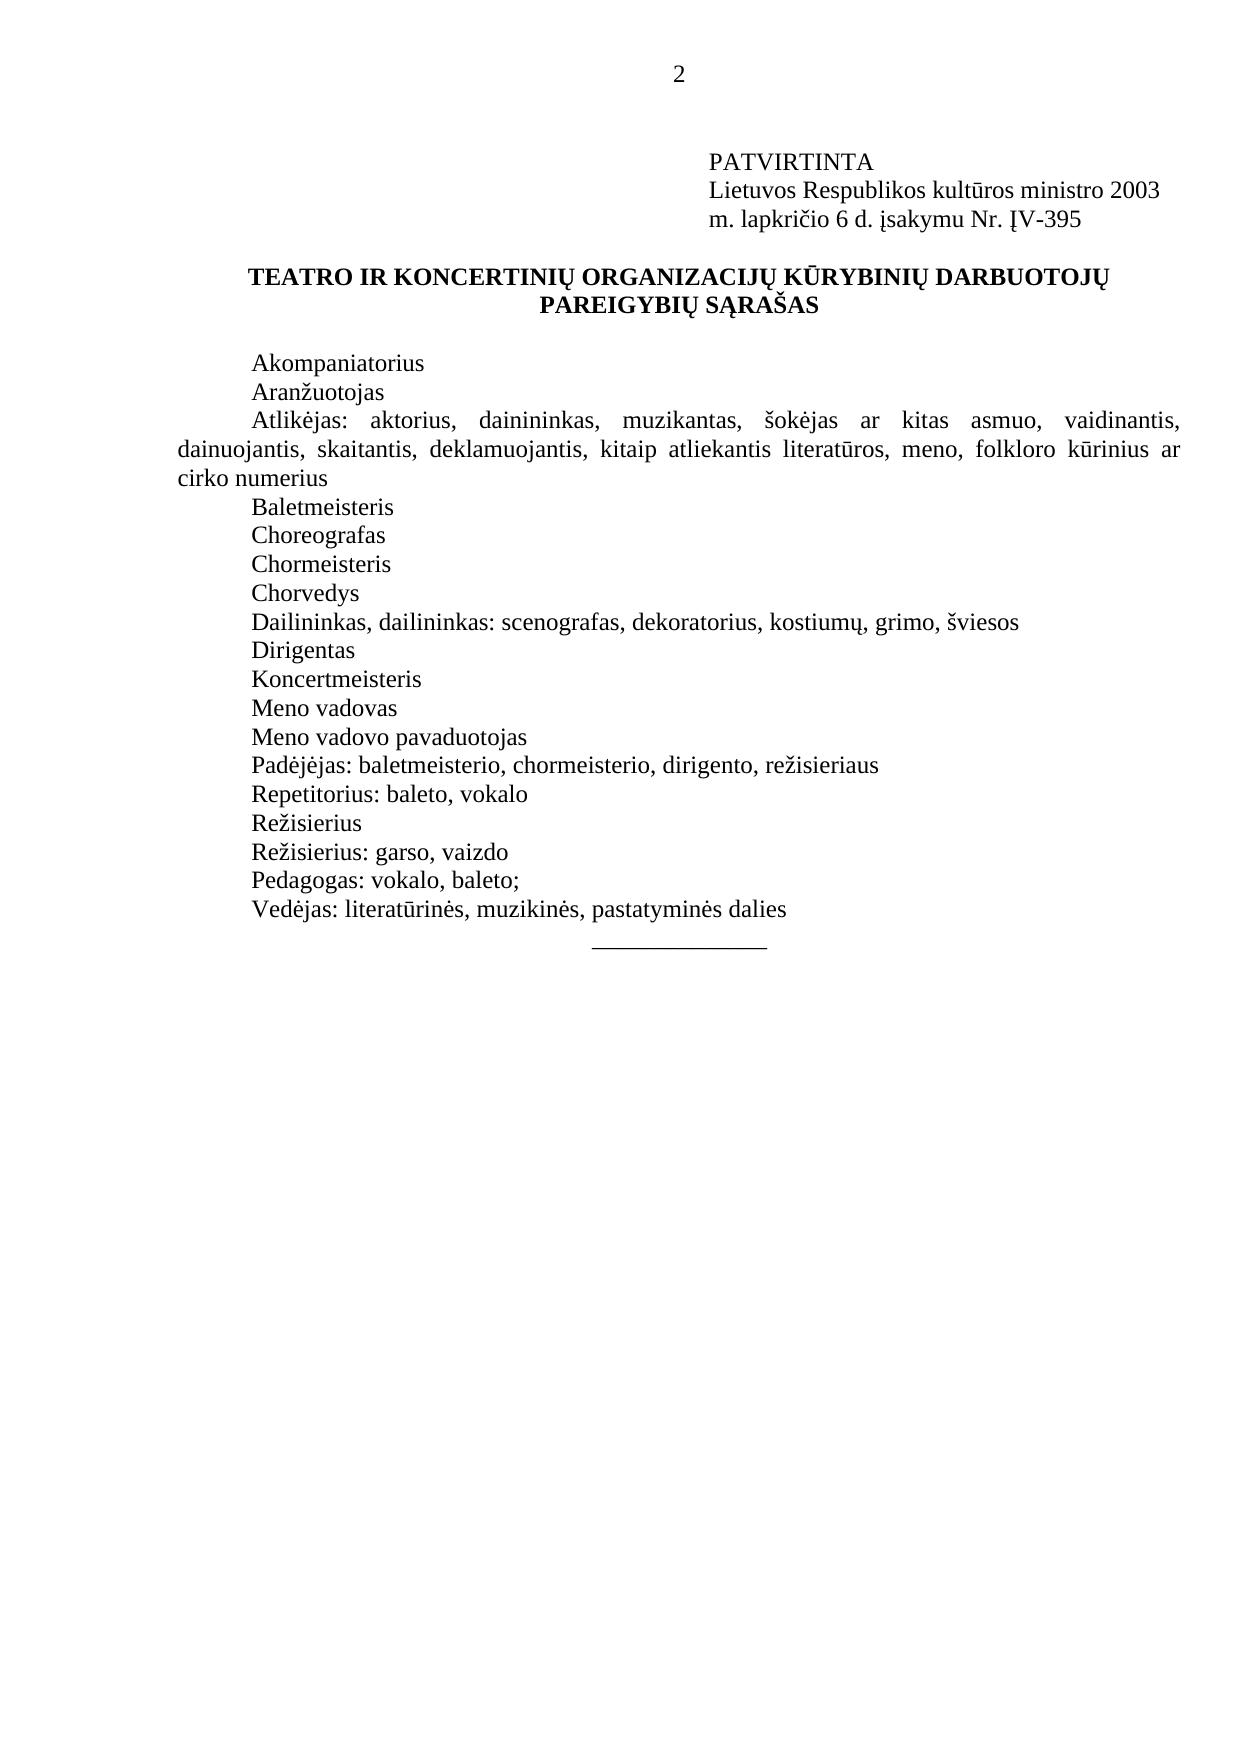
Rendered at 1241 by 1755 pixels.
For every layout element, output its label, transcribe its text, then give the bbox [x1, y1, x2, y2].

text Atlikėjas: aktorius, dainininkas, muzikantas, šokėjas ar kitas asmuo, vaidinantis, dainuojantis, skaitantis, deklamuojantis, kitaip atliekantis literatūros, meno, folkloro kūrinius ar cirko numerius [177, 406, 1181, 492]
text PATVIRTINTA [177, 147, 1181, 176]
text Chorvedys [177, 578, 1181, 607]
text Choreografas [177, 521, 1181, 549]
text Režisierius [177, 808, 1181, 837]
text TEATRO IR KONCERTINIŲ ORGANIZACIJŲ KŪRYBINIŲ DARBUOTOJŲ PAREIGYBIŲ SĄRAŠAS [177, 262, 1181, 319]
text Vedėjas: literatūrinės, muzikinės, pastatyminės dalies [177, 894, 1181, 923]
text Akompaniatorius [177, 348, 1181, 377]
text Koncertmeisteris [177, 664, 1181, 693]
text Padėjėjas: baletmeisterio, chormeisterio, dirigento, režisieriaus [177, 751, 1181, 779]
text Pedagogas: vokalo, baleto; [177, 866, 1181, 894]
text ______________ [177, 923, 1181, 952]
text Chormeisteris [177, 549, 1181, 578]
text Meno vadovo pavaduotojas [177, 722, 1181, 751]
text Aranžuotojas [177, 377, 1181, 406]
text Dirigentas [177, 636, 1181, 664]
text m. lapkričio 6 d. įsakymu Nr. ĮV-395 [177, 204, 1181, 233]
text Režisierius: garso, vaizdo [177, 837, 1181, 866]
text Baletmeisteris [177, 492, 1181, 521]
text Repetitorius: baleto, vokalo [177, 779, 1181, 808]
text Meno vadovas [177, 693, 1181, 722]
text Lietuvos Respublikos kultūros ministro 2003 [177, 176, 1181, 204]
text Dailininkas, dailininkas: scenografas, dekoratorius, kostiumų, grimo, šviesos [177, 607, 1181, 636]
